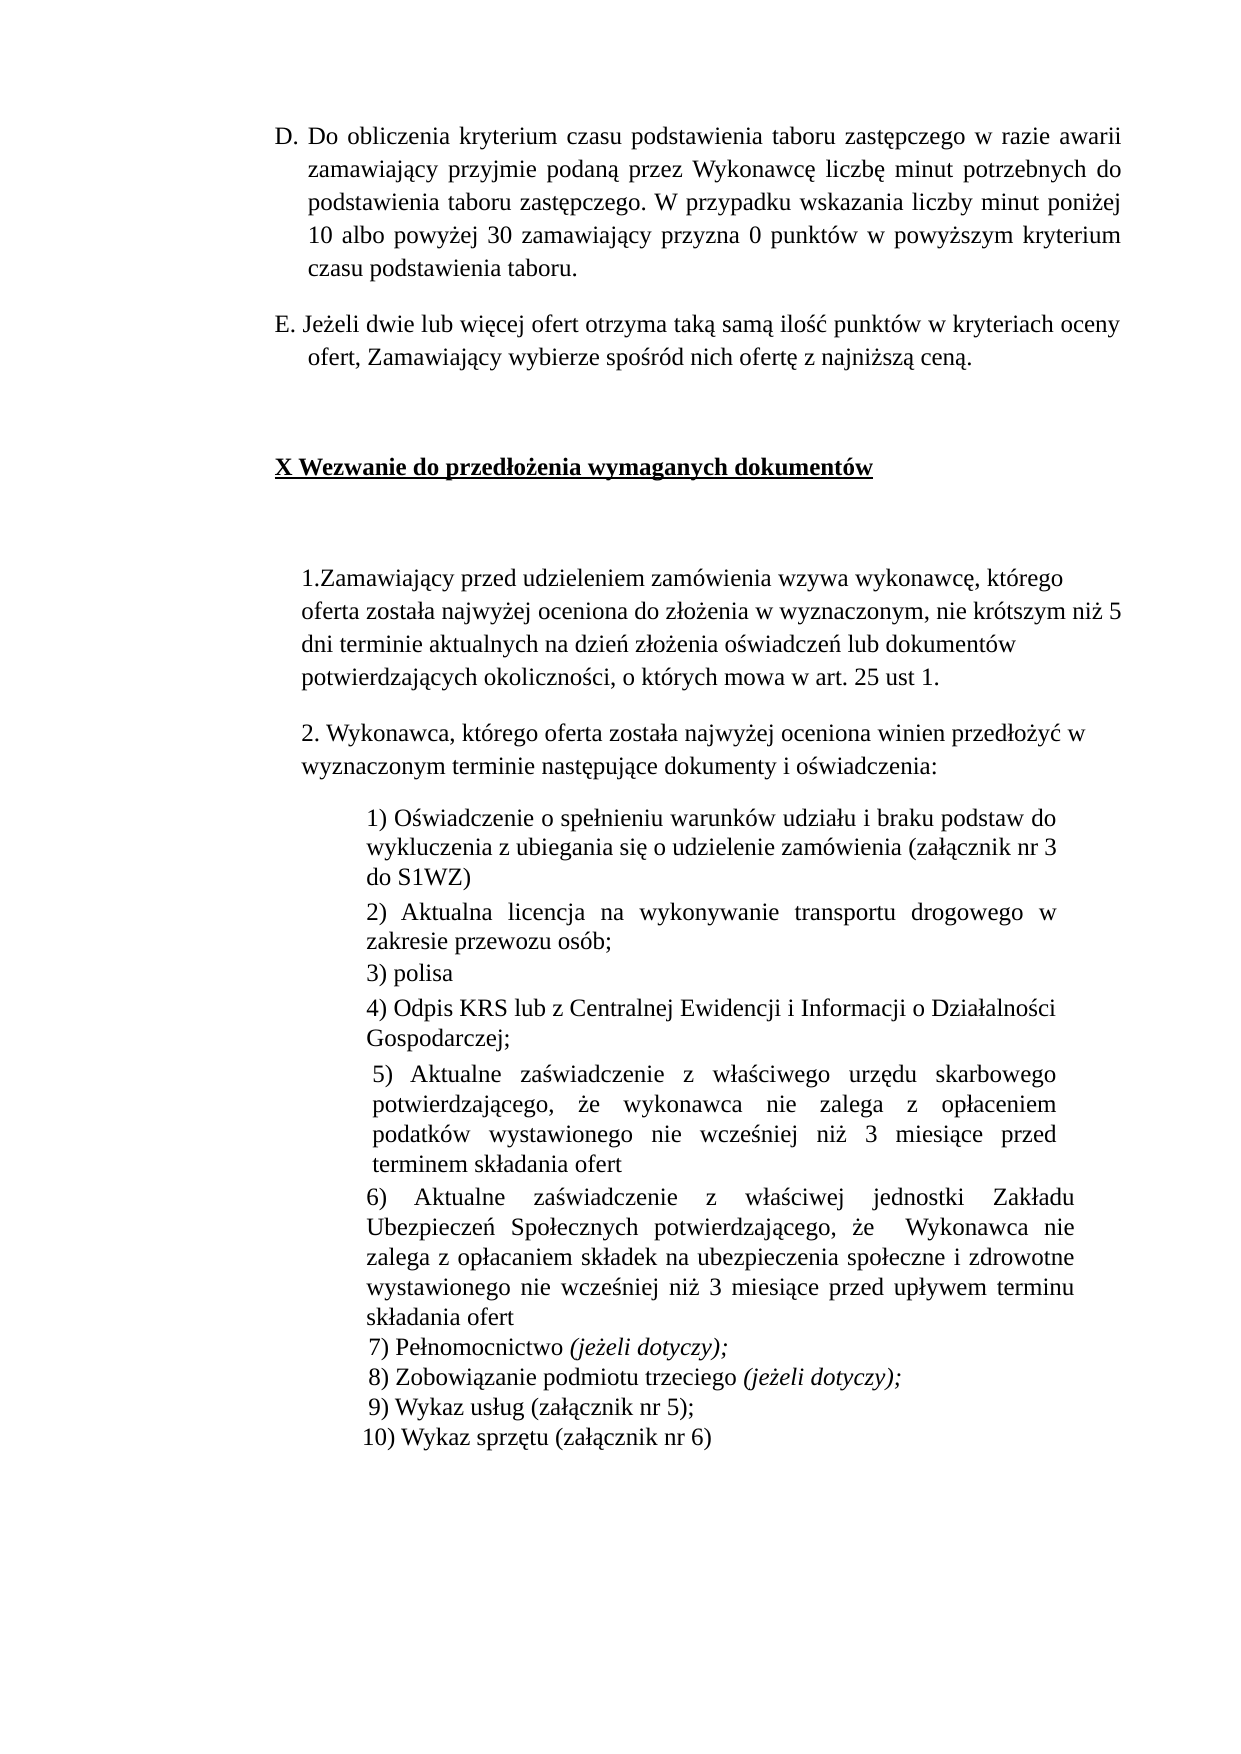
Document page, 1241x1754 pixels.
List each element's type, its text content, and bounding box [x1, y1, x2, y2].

list Do obliczenia kryterium czasu podstawienia taboru zastępczego w razie awarii zamawiający przyjmie podaną przez Wykonawcę liczbę minut potrzebnych do podstawienia taboru zastępczego. W przypadku wskazania liczby minut poniżej 10 albo powyżej 30 zamawiający przyzna 0 punktów w powyższym kryterium czasu podstawienia taboru. [274, 118, 1122, 283]
text 8) Zobowiązanie podmiotu trzeciego (jeżeli dotyczy); [37, 1361, 1122, 1391]
list 2. Wykonawca, którego oferta została najwyżej oceniona winien przedłożyć w wyznaczonym terminie następujące dokumenty i oświadczenia: [272, 715, 1122, 781]
text 2) Aktualna licencja na wykonywanie transportu drogowego w zakresie przewozu osób; [366, 897, 1057, 956]
text 1) Oświadczenie o spełnieniu warunków udziału i braku podstaw do wykluczenia z ubiegania się o udzielenie zamówienia (załącznik nr 3 do S1WZ) [366, 803, 1057, 891]
text 3) polisa [366, 961, 1122, 986]
list 1.Zamawiający przed udzieleniem zamówienia wzywa wykonawcę, którego oferta została najwyżej oceniona do złożenia w wyznaczonym, nie krótszym niż 5 dni terminie aktualnych na dzień złożenia oświadczeń lub dokumentów potwierdzających okoliczności, o których mowa w art. 25 ust 1. [272, 560, 1122, 692]
text 4) Odpis KRS lub z Centralnej Ewidencji i Informacji o Działalności Gospodarczej; [366, 992, 1057, 1052]
text 9) Wykaz usług (załącznik nr 5); [37, 1391, 1122, 1421]
text 10) Wykaz sprzętu (załącznik nr 6) [37, 1421, 1122, 1451]
text E. Jeżeli dwie lub więcej ofert otrzyma taką samą ilość punktów w kryteriach oceny ofert, Zamawiający wybierze spośród nich ofertę z najniższą ceną. [274, 306, 1122, 372]
text 7) Pełnomocnictwo (jeżeli dotyczy); [37, 1331, 1122, 1361]
text 6) Aktualne zaświadczenie z właściwej jednostki Zakładu Ubezpieczeń Społecznych potwierdzającego, że Wykonawca nie zalega z opłacaniem składek na ubezpieczenia społeczne i zdrowotne wystawionego nie wcześniej niż 3 miesiące przed upływem terminu składania ofert [366, 1181, 1075, 1331]
text X Wezwanie do przedłożenia wymaganych dokumentów [274, 449, 1122, 482]
text 5) Aktualne zaświadczenie z właściwego urzędu skarbowego potwierdzającego, że wykonawca nie zalega z opłaceniem podatków wystawionego nie wcześniej niż 3 miesiące przed terminem składania ofert [372, 1058, 1057, 1178]
